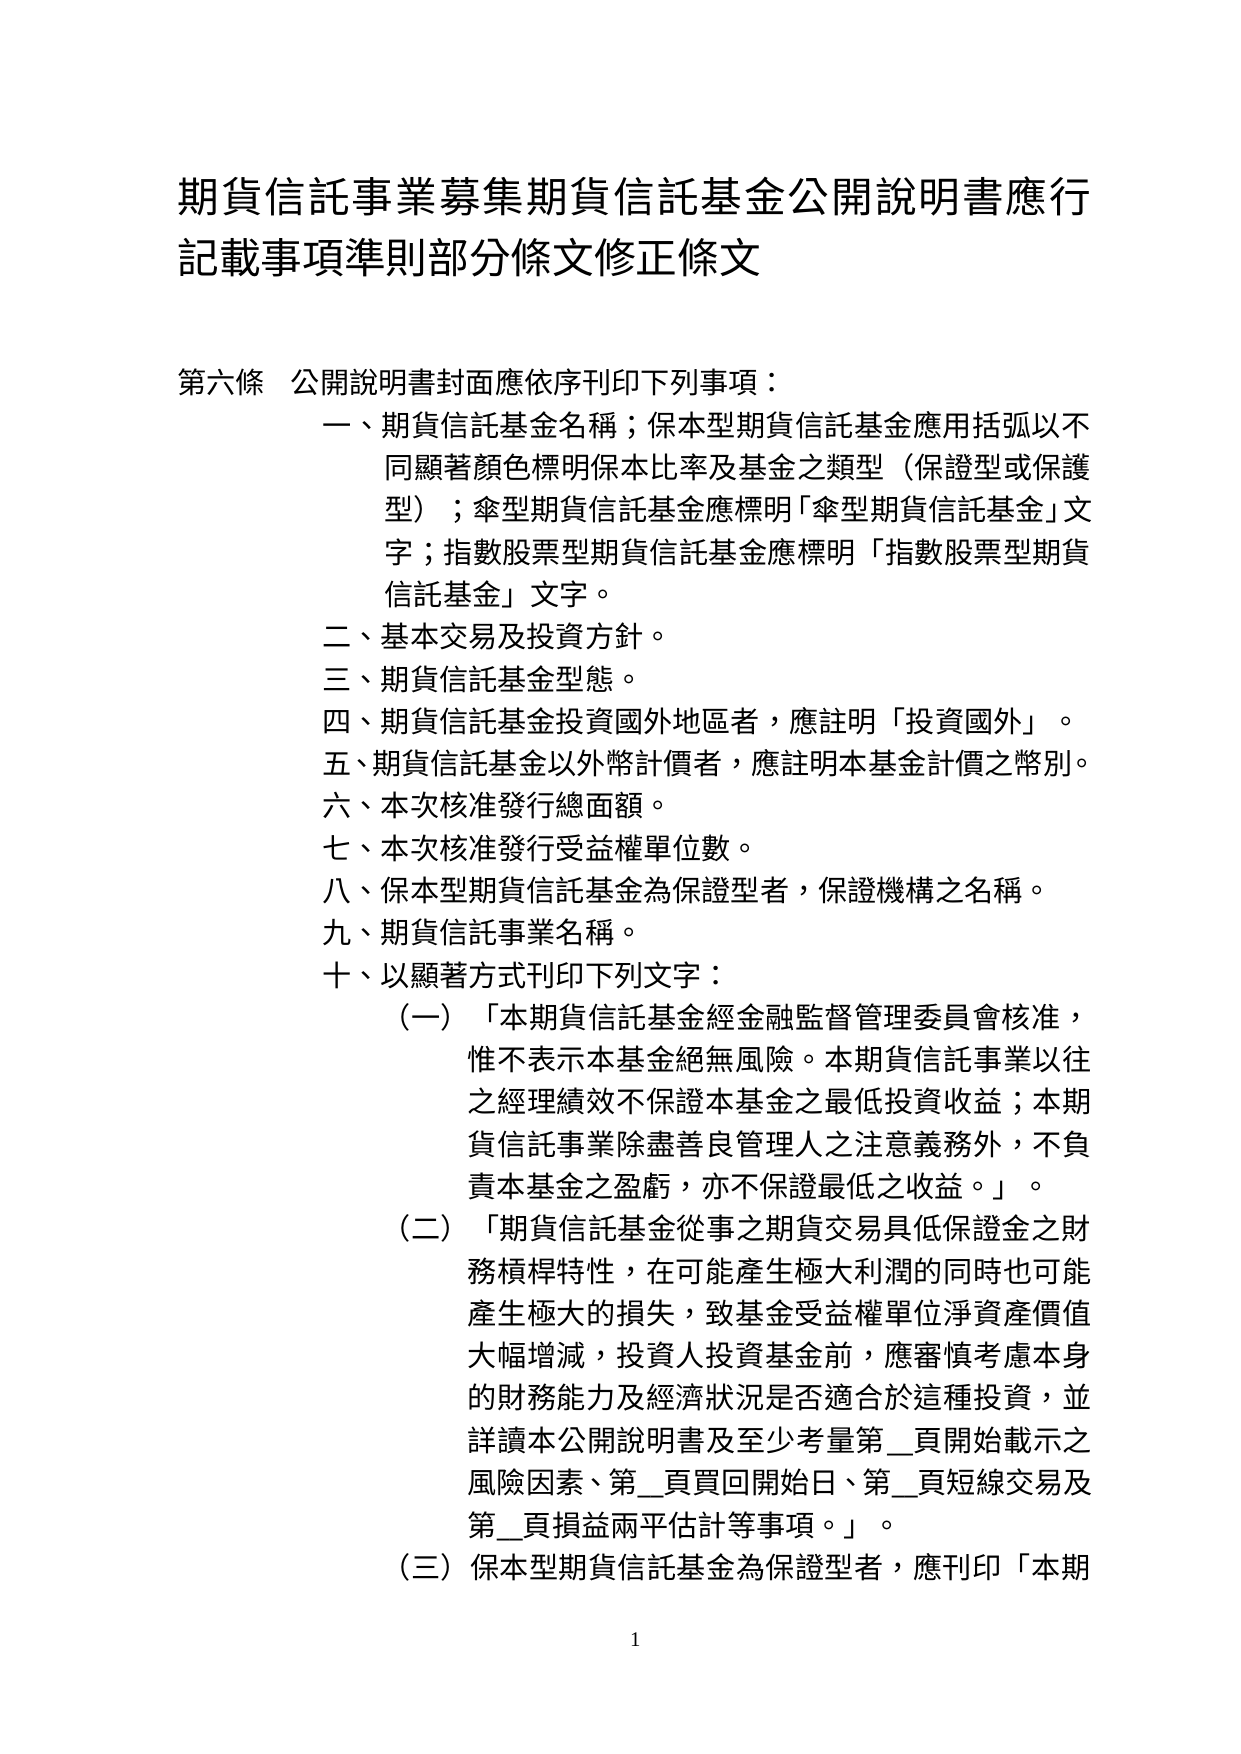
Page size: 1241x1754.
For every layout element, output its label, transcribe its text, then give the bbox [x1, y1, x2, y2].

text 九、期貨信託事業名稱。 [322, 910, 1092, 952]
text （二）「期貨信託基金從事之期貨交易具低保證金之財務槓桿特性，在可能產生極大利潤的同時也可能產生極大的損失，致基金受益權單位淨資產價值大幅增減，投資人投資基金前，應審慎考慮本身的財務能力及經濟狀況是否適合於這種投資，並詳讀本公開說明書及至少考量第__頁開始載示之風險因素、第__頁買回開始日、第__頁短線交易及第__頁損益兩平估計等事項。」。 [381, 1206, 1092, 1544]
text 五、期貨信託基金以外幣計價者，應註明本基金計價之幣別。 [322, 741, 1092, 783]
text 四、期貨信託基金投資國外地區者，應註明「投資國外」。 [322, 698, 1092, 741]
text 六、本次核准發行總面額。 [322, 783, 1092, 825]
text 三、期貨信託基金型態。 [322, 656, 1092, 698]
text （一）「本期貨信託基金經金融監督管理委員會核准，惟不表示本基金絕無風險。本期貨信託事業以往之經理績效不保證本基金之最低投資收益；本期貨信託事業除盡善良管理人之注意義務外，不負責本基金之盈虧，亦不保證最低之收益。」。 [381, 994, 1092, 1206]
text 期貨信託事業募集期貨信託基金公開說明書應行記載事項準則部分條文修正條文 [177, 164, 1092, 285]
text 二、基本交易及投資方針。 [322, 614, 1092, 656]
text 十、以顯著方式刊印下列文字： [322, 952, 1092, 994]
text 第六條 公開說明書封面應依序刊印下列事項： [177, 360, 1092, 402]
text 七、本次核准發行受益權單位數。 [322, 825, 1092, 868]
text 一、期貨信託基金名稱；保本型期貨信託基金應用括弧以不同顯著顏色標明保本比率及基金之類型（保證型或保護型）；傘型期貨信託基金應標明「傘型期貨信託基金」文字；指數股票型期貨信託基金應標明「指數股票型期貨信託基金」文字。 [322, 402, 1092, 614]
text （三）保本型期貨信託基金為保證型者，應刊印「本期貨信託基金經金融監督管理委員會核准，惟不表示本基金絕無風險。投資人持有本基金至到期日時，始可享有__％的本金保證。投資人於到期日前買回者或有本基金信託契約第__條第__款至第__款應終止之情事者，不在保證範圍，投資人應承擔整個投資期間之相關費用，並依當時淨值計算買回價格。投資人應了解到期日前本基金之淨值可能因市場因素而波動。投資人在進行投資前，應確定已充分瞭解本基金之風險與特性。」等文字。 [381, 1544, 1092, 1587]
text 八、保本型期貨信託基金為保證型者，保證機構之名稱。 [322, 868, 1092, 910]
